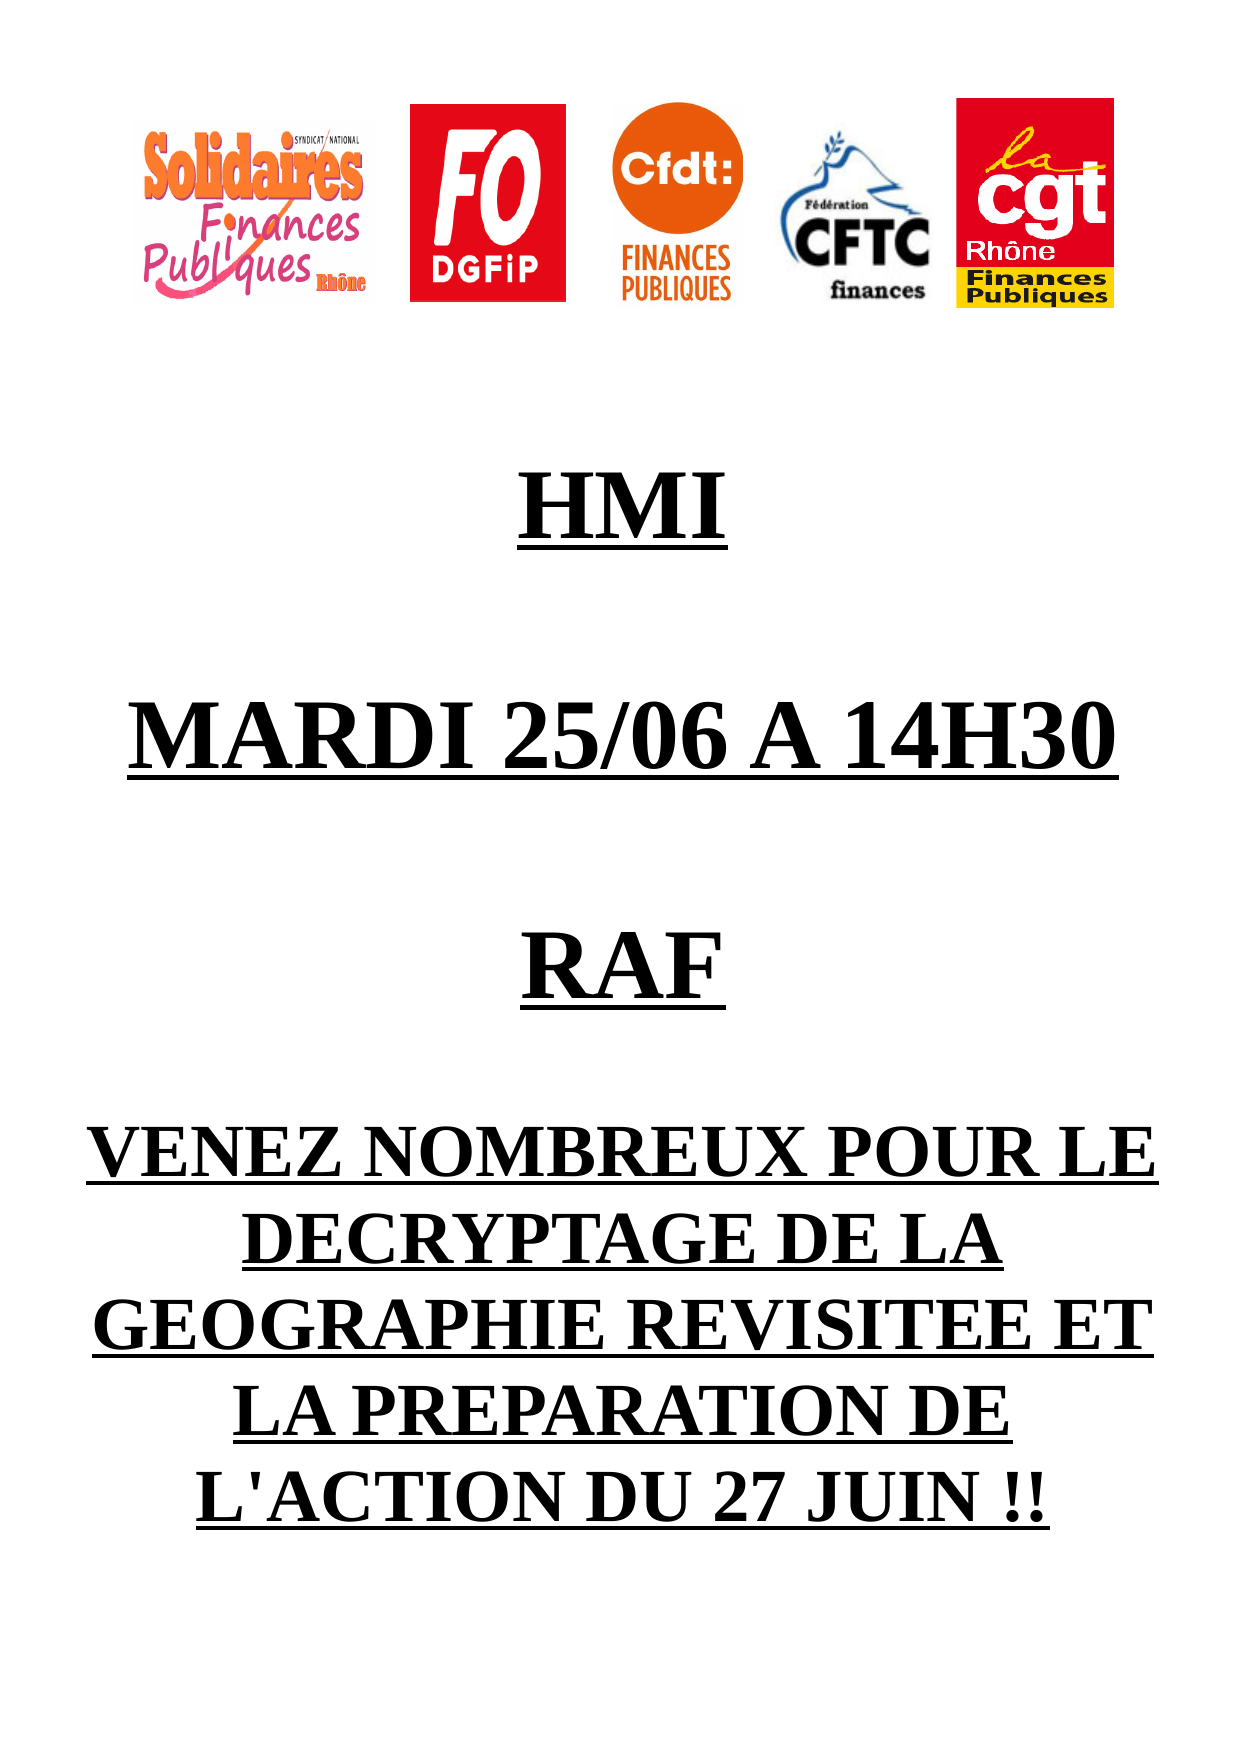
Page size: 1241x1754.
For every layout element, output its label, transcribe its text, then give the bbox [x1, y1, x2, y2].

text MARDI 25/06 A 14H30 [53, 676, 1192, 791]
text HMI [53, 446, 1192, 561]
text RAF [53, 906, 1192, 1021]
picture [612, 102, 743, 308]
picture [774, 122, 936, 307]
text VENEZ NOMBREUX POUR LE DECRYPTAGE DE LA GEOGRAPHIE REVISITEE ET LA PREPARATION DE L'ACTION DU 27 JUIN !! [53, 1107, 1192, 1538]
picture [956, 98, 1114, 308]
picture [131, 118, 377, 307]
